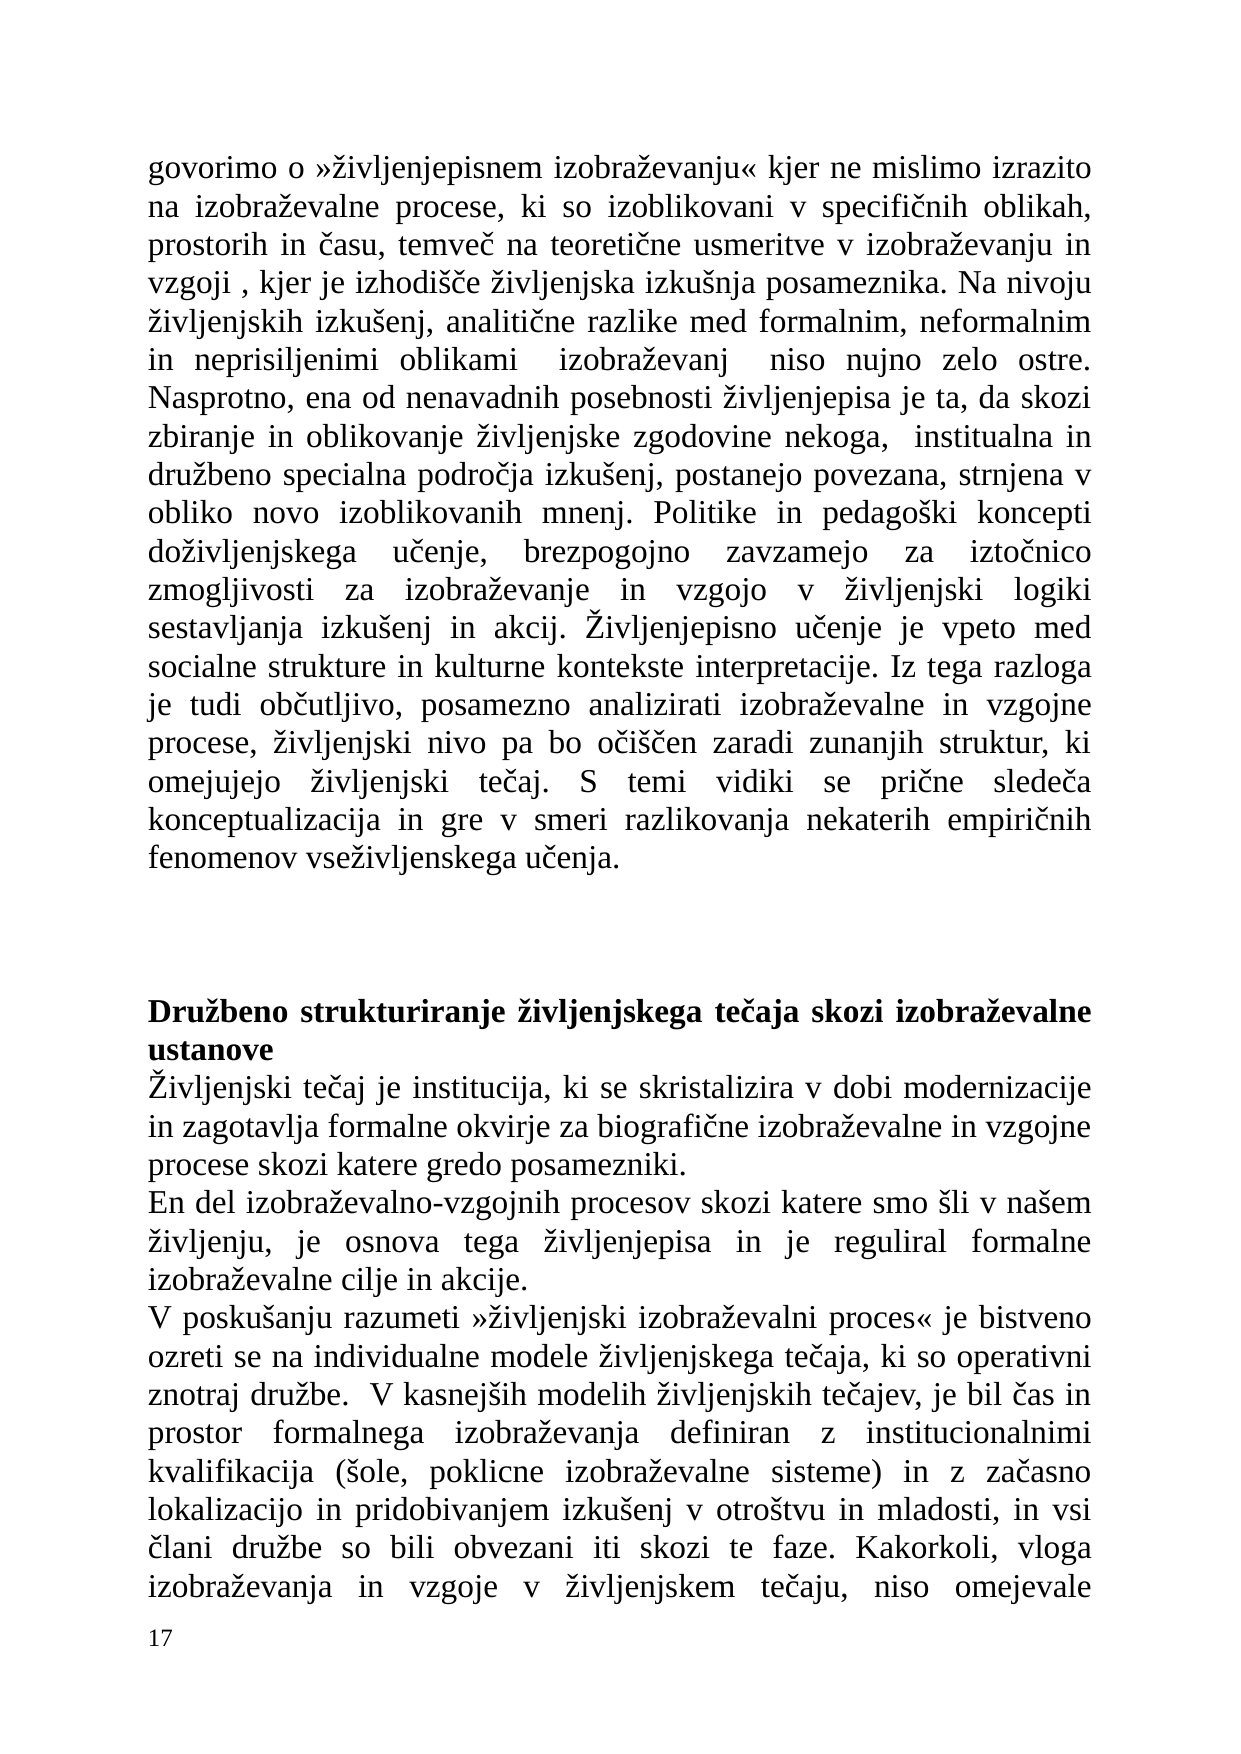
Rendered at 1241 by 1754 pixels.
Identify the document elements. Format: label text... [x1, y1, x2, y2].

text Življenjski tečaj je institucija, ki se skristalizira v dobi modernizacije in zagotavlja formalne okvirje za biografične izobraževalne in vzgojne procese skozi katere gredo posamezniki. [148, 1068, 1093, 1183]
text En del izobraževalno-vzgojnih procesov skozi katere smo šli v našem življenju, je osnova tega življenjepisa in je reguliral formalne izobraževalne cilje in akcije. [148, 1183, 1093, 1298]
text V poskušanju razumeti »življenjski izobraževalni proces« je bistveno ozreti se na individualne modele življenjskega tečaja, ki so operativni znotraj družbe. V kasnejših modelih življenjskih tečajev, je bil čas in prostor formalnega izobraževanja definiran z institucionalnimi kvalifikacija (šole, poklicne izobraževalne sisteme) in z začasno lokalizacijo in pridobivanjem izkušenj v otroštvu in mladosti, in vsi člani družbe so bili obvezani iti skozi te faze. Kakorkoli, vloga izobraževanja in vzgoje v življenjskem tečaju, niso omejevale [148, 1298, 1093, 1604]
text Družbeno strukturiranje življenjskega tečaja skozi izobraževalne ustanove [148, 991, 1093, 1068]
text govorimo o »življenjepisnem izobraževanju« kjer ne mislimo izrazito na izobraževalne procese, ki so izoblikovani v specifičnih oblikah, prostorih in času, temveč na teoretične usmeritve v izobraževanju in vzgoji , kjer je izhodišče življenjska izkušnja posameznika. Na nivoju življenjskih izkušenj, analitične razlike med formalnim, neformalnim in neprisiljenimi oblikami izobraževanj niso nujno zelo ostre. Nasprotno, ena od nenavadnih posebnosti življenjepisa je ta, da skozi zbiranje in oblikovanje življenjske zgodovine nekoga, institualna in družbeno specialna področja izkušenj, postanejo povezana, strnjena v obliko novo izoblikovanih mnenj. Politike in pedagoški koncepti doživljenjskega učenje, brezpogojno zavzamejo za iztočnico zmogljivosti za izobraževanje in vzgojo v življenjski logiki sestavljanja izkušenj in akcij. Življenjepisno učenje je vpeto med socialne strukture in kulturne kontekste interpretacije. Iz tega razloga je tudi občutljivo, posamezno analizirati izobraževalne in vzgojne procese, življenjski nivo pa bo očiščen zaradi zunanjih struktur, ki omejujejo življenjski tečaj. S temi vidiki se prične sledeča konceptualizacija in gre v smeri razlikovanja nekaterih empiričnih fenomenov vseživljenskega učenja. [148, 148, 1093, 876]
